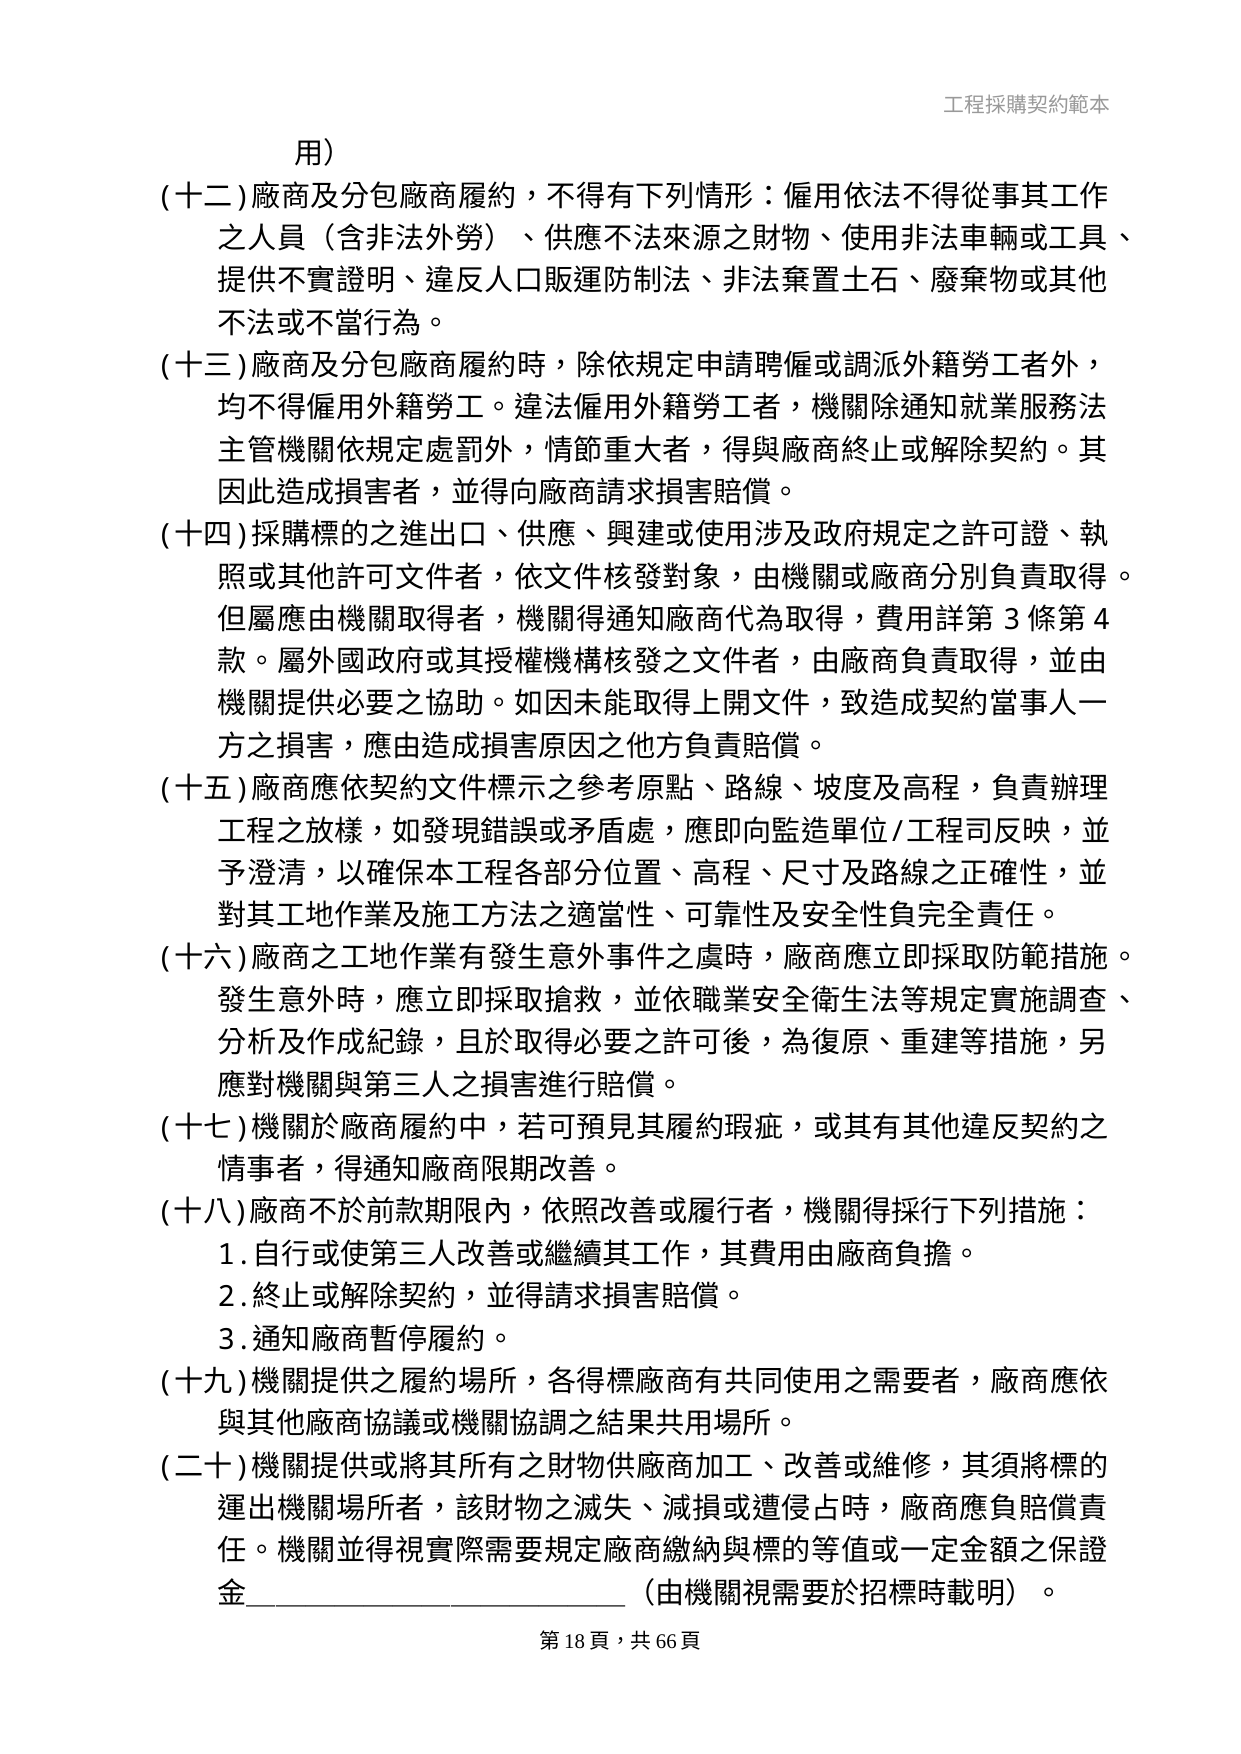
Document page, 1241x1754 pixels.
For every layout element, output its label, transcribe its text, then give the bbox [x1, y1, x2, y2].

text (十二)廠商及分包廠商履約，不得有下列情形：僱用依法不得從事其工作之人員（含非法外勞）、供應不法來源之財物、使用非法車輛或工具、提供不實證明、違反人口販運防制法、非法棄置土石、廢棄物或其他不法或不當行為。 [156, 172, 1110, 341]
text (十九)機關提供之履約場所，各得標廠商有共同使用之需要者，廠商應依與其他廠商協議或機關協調之結果共用場所。 [156, 1358, 1110, 1442]
text (十八)廠商不於前款期限內，依照改善或履行者，機關得採行下列措施： [156, 1188, 1110, 1230]
text (十七)機關於廠商履約中，若可預見其履約瑕疵，或其有其他違反契約之情事者，得通知廠商限期改善。 [156, 1103, 1110, 1188]
text (十六)廠商之工地作業有發生意外事件之虞時，廠商應立即採取防範措施。發生意外時，應立即採取搶救，並依職業安全衛生法等規定實施調查、分析及作成紀錄，且於取得必要之許可後，為復原、重建等措施，另應對機關與第三人之損害進行賠償。 [156, 934, 1110, 1103]
text 3.通知廠商暫停履約。 [217, 1315, 1110, 1358]
text (十四)採購標的之進出口、供應、興建或使用涉及政府規定之許可證、執照或其他許可文件者，依文件核發對象，由機關或廠商分別負責取得。但屬應由機關取得者，機關得通知廠商代為取得，費用詳第3條第4款。屬外國政府或其授權機構核發之文件者，由廠商負責取得，並由機關提供必要之協助。如因未能取得上開文件，致造成契約當事人一方之損害，應由造成損害原因之他方負責賠償。 [156, 511, 1110, 765]
text (二十)機關提供或將其所有之財物供廠商加工、改善或維修，其須將標的運出機關場所者，該財物之滅失、減損或遭侵占時，廠商應負賠償責任。機關並得視實際需要規定廠商繳納與標的等值或一定金額之保證金＿＿＿＿＿＿＿＿＿＿＿＿＿（由機關視需要於招標時載明）。 [156, 1442, 1110, 1612]
text 2.終止或解除契約，並得請求損害賠償。 [217, 1273, 1110, 1315]
text (十三)廠商及分包廠商履約時，除依規定申請聘僱或調派外籍勞工者外，均不得僱用外籍勞工。違法僱用外籍勞工者，機關除通知就業服務法主管機關依規定處罰外，情節重大者，得與廠商終止或解除契約。其因此造成損害者，並得向廠商請求損害賠償。 [156, 341, 1110, 511]
text 1.自行或使第三人改善或繼續其工作，其費用由廠商負擔。 [217, 1230, 1110, 1273]
text 用） [248, 130, 1110, 172]
text (十五)廠商應依契約文件標示之參考原點、路線、坡度及高程，負責辦理工程之放樣，如發現錯誤或矛盾處，應即向監造單位/工程司反映，並予澄清，以確保本工程各部分位置、高程、尺寸及路線之正確性，並對其工地作業及施工方法之適當性、可靠性及安全性負完全責任。 [156, 765, 1110, 934]
